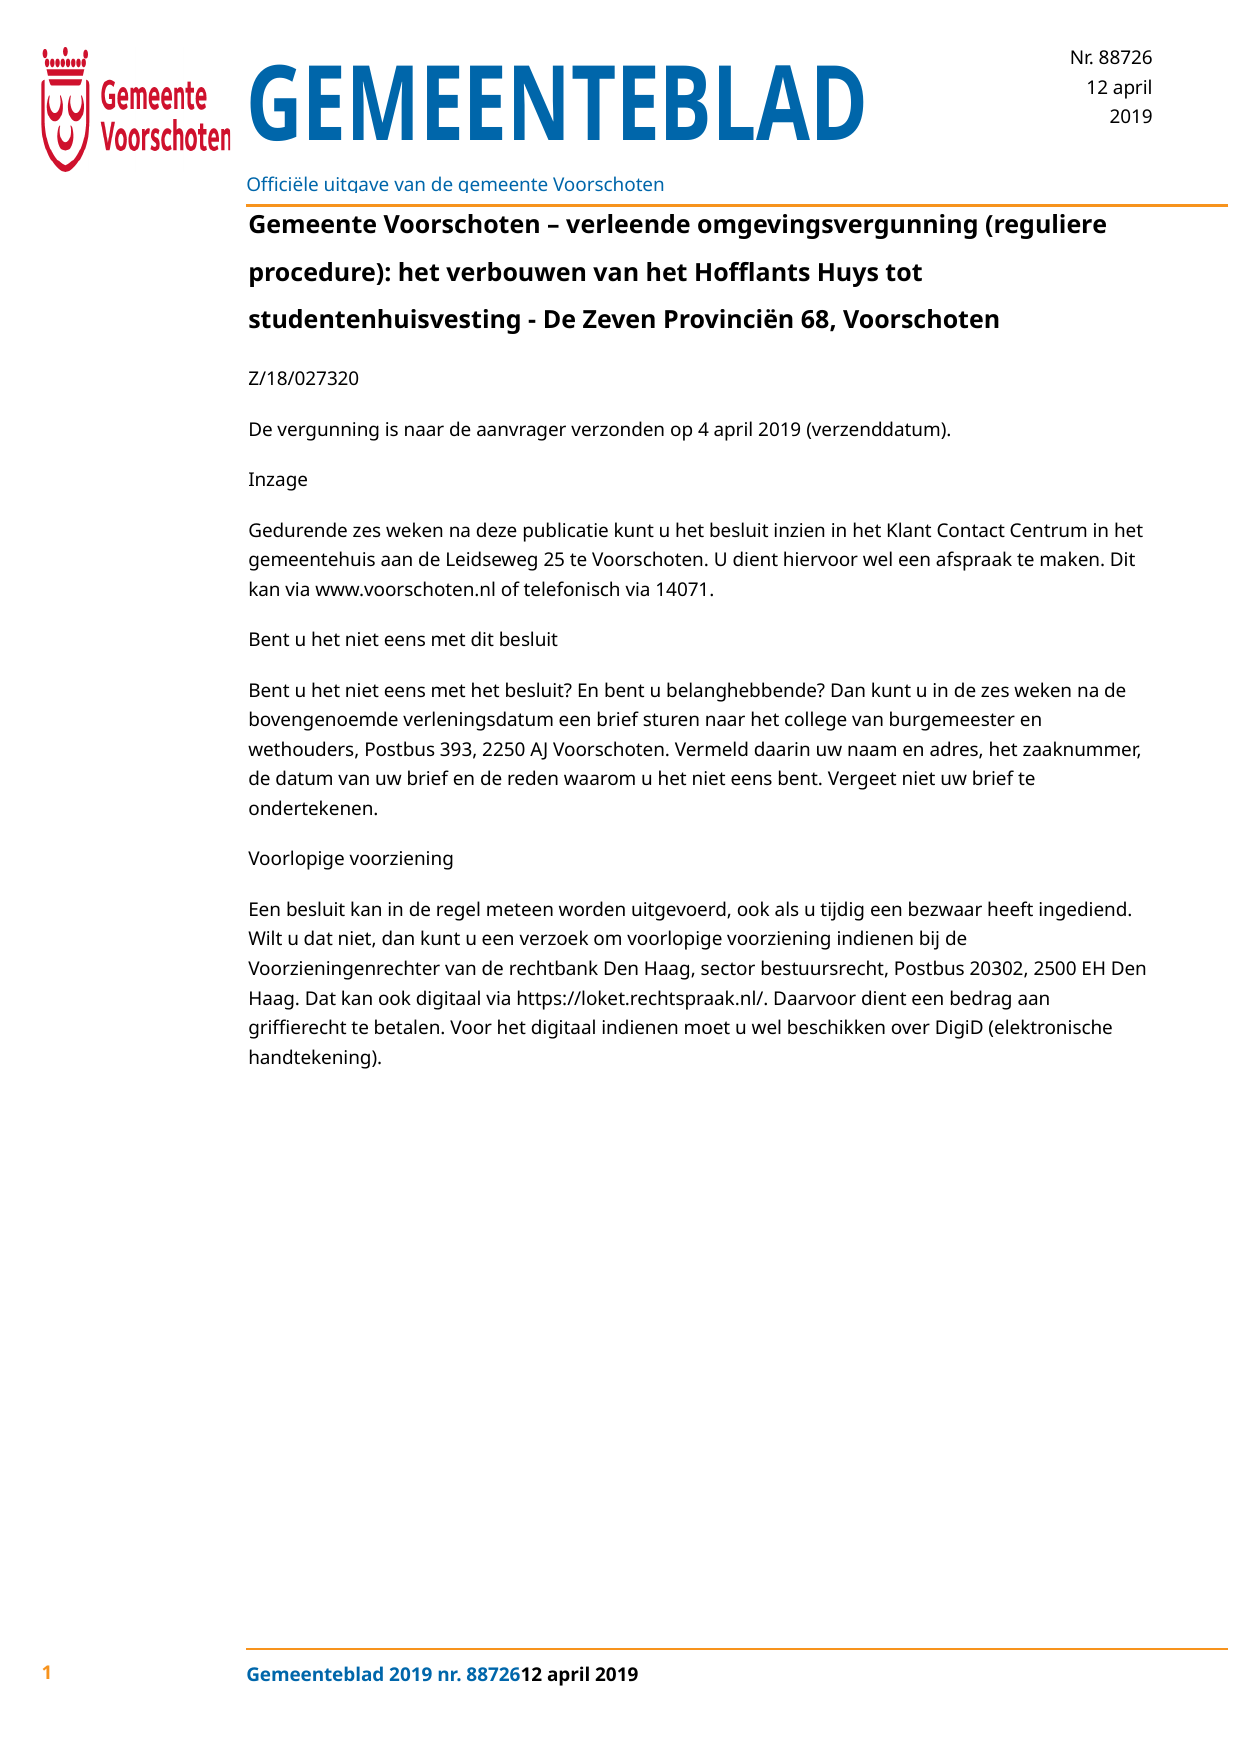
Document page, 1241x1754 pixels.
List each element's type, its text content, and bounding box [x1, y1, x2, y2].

text De vergunning is naar de aanvrager verzonden op 4 april 2019 (verzenddatum). [248, 416, 1152, 442]
text Gedurende zes weken na deze publicatie kunt u het besluit inzien in het Klant Contact Centrum in het gemeentehuis aan de Leidseweg 25 te Voorschoten. U dient hiervoor wel een afspraak te maken. Dit kan via www.voorschoten.nl of telefonisch via 14071. [248, 517, 1152, 602]
picture [41, 47, 231, 172]
text Voorlopige voorziening [248, 846, 1152, 871]
text Inzage [248, 466, 1152, 492]
text Gemeente Voorschoten – verleende omgevingsvergunning (reguliere procedure): het verbouwen van het Hofflants Huys tot studentenhuisvesting - De Zeven Provinciën 68, Voorschoten [248, 207, 1152, 336]
text Z/18/027320 [248, 366, 1152, 391]
text Een besluit kan in de regel meteen worden uitgevoerd, ook als u tijdig een bezwaar heeft ingediend. Wilt u dat niet, dan kunt u een verzoek om voorlopige voorziening indienen bij de Voorzieningenrechter van de rechtbank Den Haag, sector bestuursrecht, Postbus 20302, 2500 EH Den Haag. Dat kan ook digitaal via https://loket.rechtspraak.nl/. Daarvoor dient een bedrag aan griffierecht te betalen. Voor het digitaal indienen moet u wel beschikken over DigiD (elektronische handtekening). [248, 896, 1152, 1069]
text Bent u het niet eens met het besluit? En bent u belanghebbende? Dan kunt u in de zes weken na de bovengenoemde verleningsdatum een brief sturen naar het college van burgemeester en wethouders, Postbus 393, 2250 AJ Voorschoten. Vermeld daarin uw naam en adres, het zaaknummer, de datum van uw brief en de reden waarom u het niet eens bent. Vergeet niet uw brief te ondertekenen. [248, 677, 1152, 821]
text Bent u het niet eens met dit besluit [248, 626, 1152, 652]
